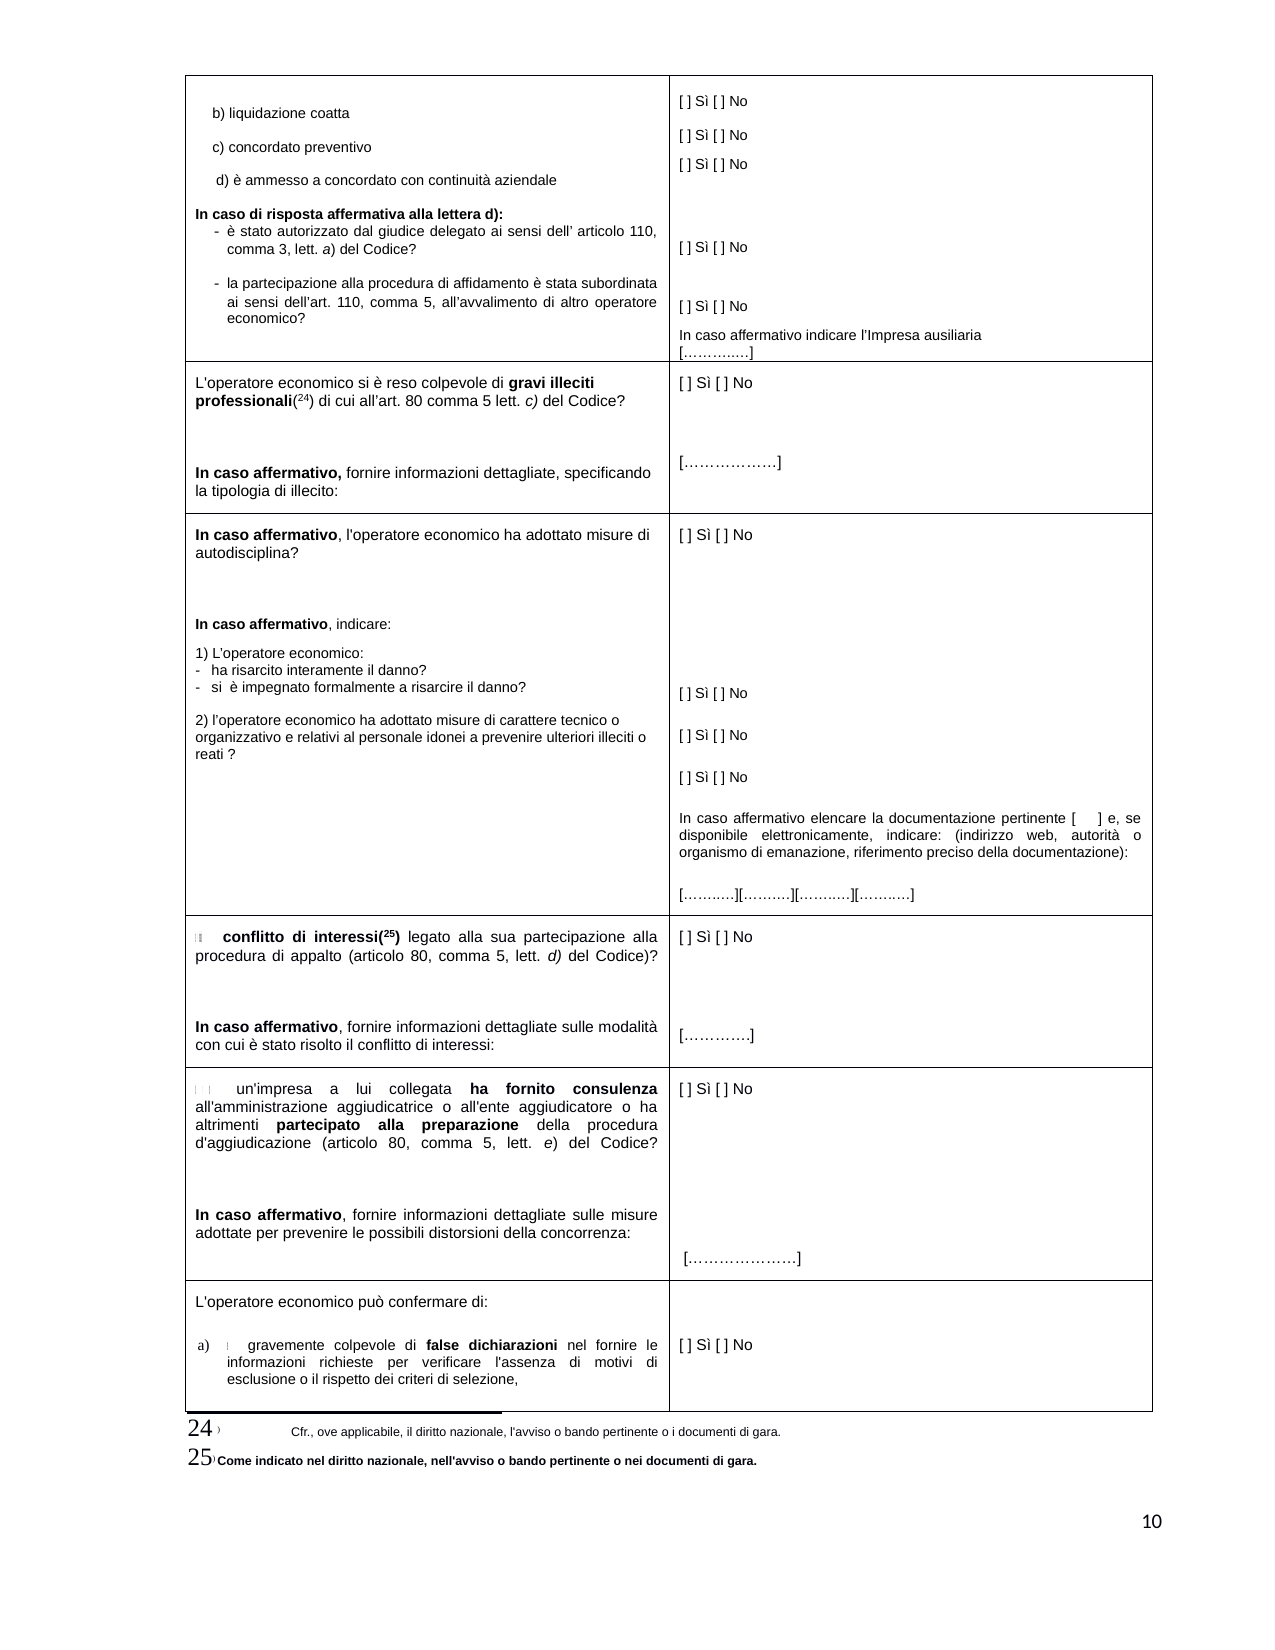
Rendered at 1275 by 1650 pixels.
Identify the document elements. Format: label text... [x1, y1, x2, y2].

table_cell [ ] Sì [ ] No [670, 1281, 1152, 1411]
table_cell b) liquidazione coatta c) concordato preventivo d) è ammesso a concordato con continuità aziendale In caso di risposta affermativa alla lettera d): è stato autorizzato dal giudice delegato ai sensi dell’ articolo 110, comma 3, lett. a) del Codice? la partecipazione alla procedura di affidamento è stata subordinata ai sensi dell’art. 110, comma 5, all’avvalimento di altro operatore economico? [186, 76, 669, 361]
table_cell L'operatore economico è a conoscenza di qualsiasi conflitto di interessi() legato alla sua partecipazione alla procedura di appalto (articolo 80, comma 5, lett. d) del Codice)? In caso affermativo, fornire informazioni dettagliate sulle modalità con cui è stato risolto il conflitto di interessi: [186, 916, 669, 1067]
table_cell [ ] Sì [ ] No [ ] Sì [ ] No [ ] Sì [ ] No [ ] Sì [ ] No [ ] Sì [ ] No In caso affermativo indicare l’Impresa ausiliaria [………..…] [670, 76, 1152, 361]
table_cell In caso affermativo, l'operatore economico ha adottato misure di autodisciplina? In caso affermativo, indicare: 1) L’operatore economico: - ha risarcito interamente il danno? - si è impegnato formalmente a risarcire il danno? 2) l’operatore economico ha adottato misure di carattere tecnico o organizzativo e relativi al personale idonei a prevenire ulteriori illeciti o reati ? [186, 514, 669, 915]
table_cell L'operatore economico o un'impresa a lui collegata ha fornito consulenza all'amministrazione aggiudicatrice o all'ente aggiudicatore o ha altrimenti partecipato alla preparazione della procedura d'aggiudicazione (articolo 80, comma 5, lett. e) del Codice? In caso affermativo, fornire informazioni dettagliate sulle misure adottate per prevenire le possibili distorsioni della concorrenza: [186, 1068, 669, 1279]
table_cell [ ] Sì [ ] No […………………] [670, 1068, 1152, 1279]
table_cell L'operatore economico si è reso colpevole di gravi illeciti professionali() di cui all’art. 80 comma 5 lett. c) del Codice? In caso affermativo, fornire informazioni dettagliate, specificando la tipologia di illecito: [186, 362, 669, 512]
table_cell [ ] Sì [ ] No [………….] [670, 916, 1152, 1067]
table_cell [ ] Sì [ ] No [ ] Sì [ ] No [ ] Sì [ ] No [ ] Sì [ ] No In caso affermativo elencare la documentazione pertinente [ ] e, se disponibile elettronicamente, indicare: (indirizzo web, autorità o organismo di emanazione, riferimento preciso della documentazione): [……..…][…….…][……..…][……..…] [670, 514, 1152, 915]
table_cell [ ] Sì [ ] No [………………] [670, 362, 1152, 512]
table_cell L'operatore economico può confermare di: non essersi reso gravemente colpevole di false dichiarazioni nel fornire le informazioni richieste per verificare l'assenza di motivi di esclusione o il rispetto dei criteri di selezione, b) non avere occultato tali informazioni? [186, 1281, 669, 1411]
